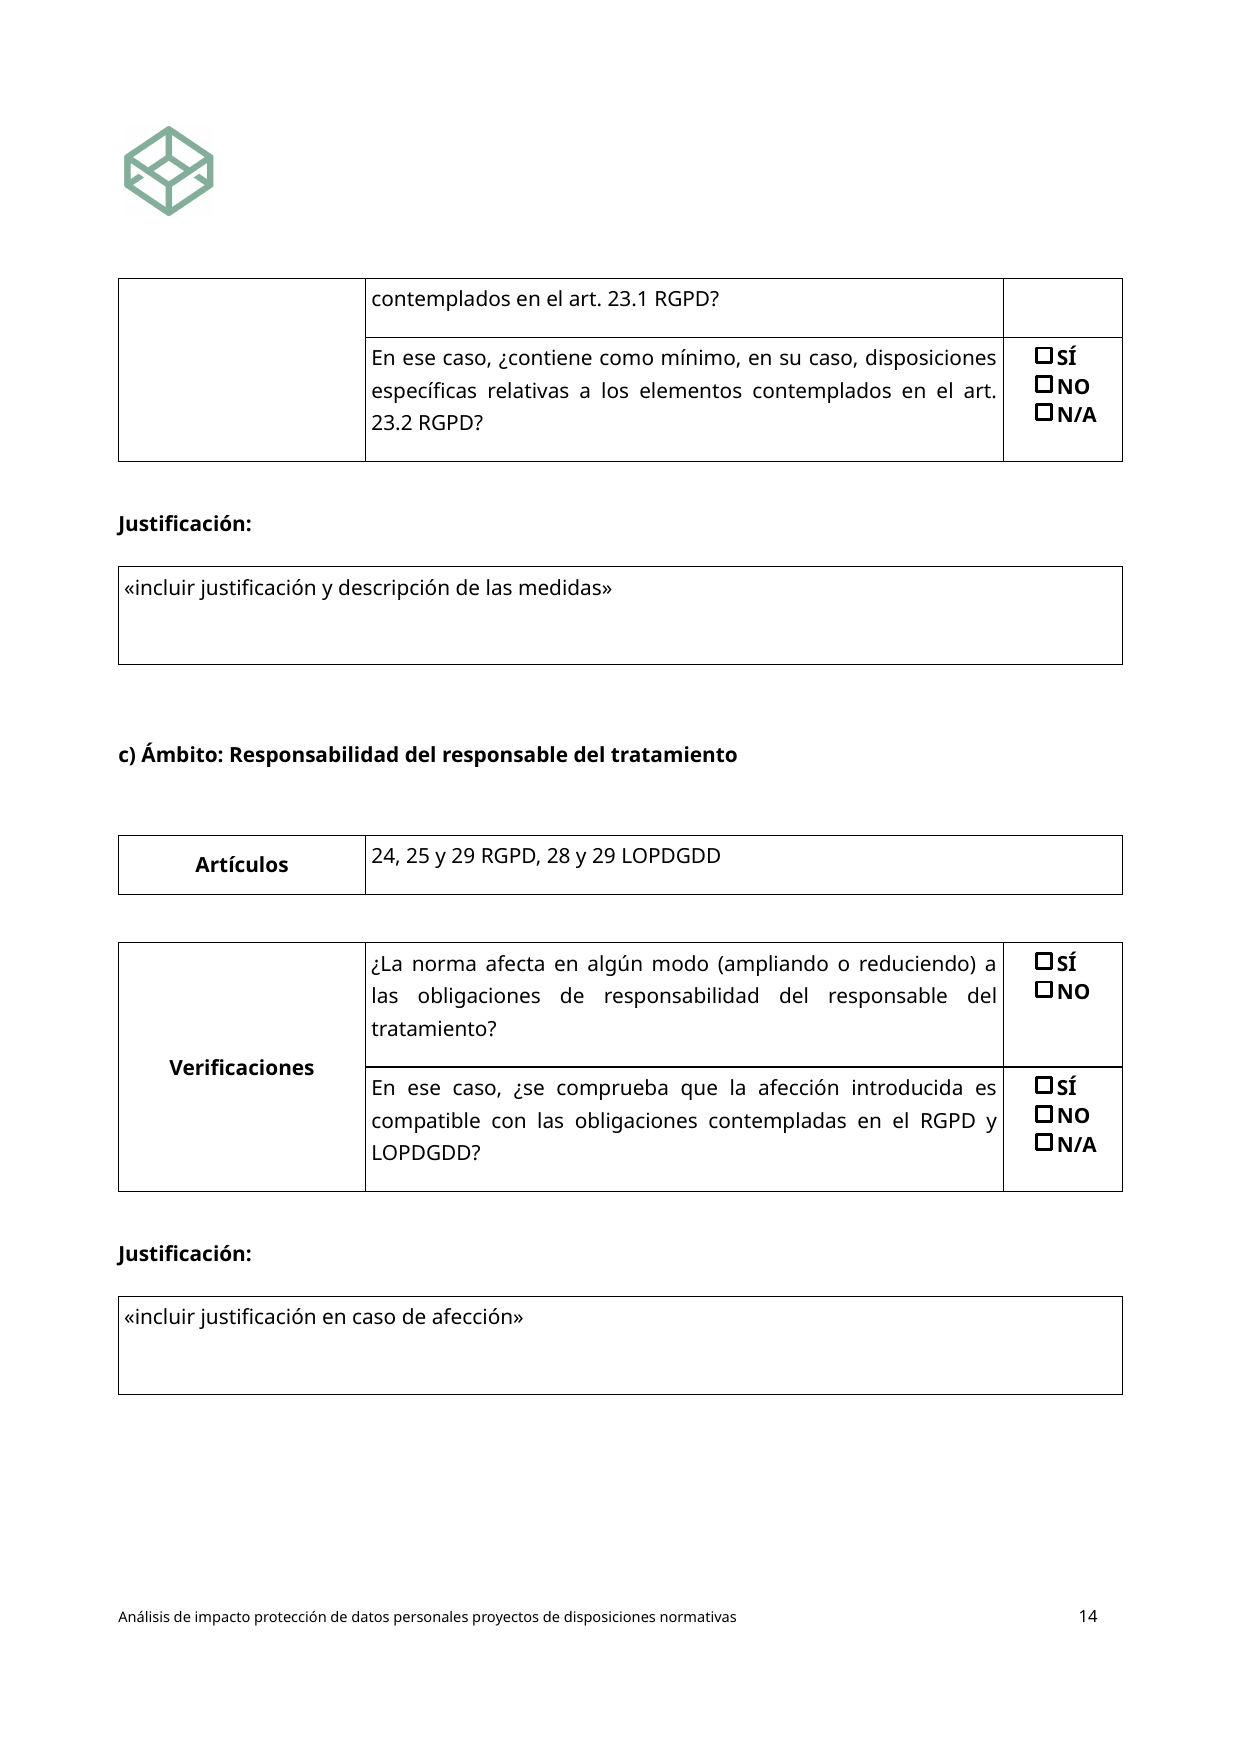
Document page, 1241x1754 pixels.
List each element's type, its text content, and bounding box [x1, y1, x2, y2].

table_header «incluir justificación y descripción de las medidas» [119, 567, 1122, 664]
table_cell En ese caso, ¿contiene como mínimo, en su caso, disposiciones específicas relativas a los elementos contemplados en el art. 23.2 RGPD? [366, 338, 1003, 461]
picture [124, 126, 214, 216]
table_header ¿La norma afecta en algún modo (ampliando o reduciendo) a las obligaciones de responsabilidad del responsable del tratamiento? [366, 943, 1003, 1066]
text c) Ámbito: Responsabilidad del responsable del tratamiento [118, 740, 1122, 769]
table_header «incluir justificación en caso de afección» [119, 1297, 1122, 1393]
table_header Artículos [119, 836, 365, 894]
table_header SÍ NO [1004, 943, 1122, 1066]
text Justificación: [118, 509, 1122, 537]
table_cell SÍ NO N/A [1004, 1068, 1122, 1191]
table_header Verificaciones [119, 943, 365, 1191]
table_cell contemplados en el art. 23.1 RGPD? [366, 279, 1003, 337]
table_header 24, 25 y 29 RGPD, 28 y 29 LOPDGDD [366, 836, 1122, 894]
text Justificación: [118, 1239, 1122, 1267]
table_cell En ese caso, ¿se comprueba que la afección introducida es compatible con las obligaciones contempladas en el RGPD y LOPDGDD? [366, 1068, 1003, 1191]
table_cell SÍ NO N/A [1004, 338, 1122, 461]
table_cell [1004, 279, 1122, 337]
